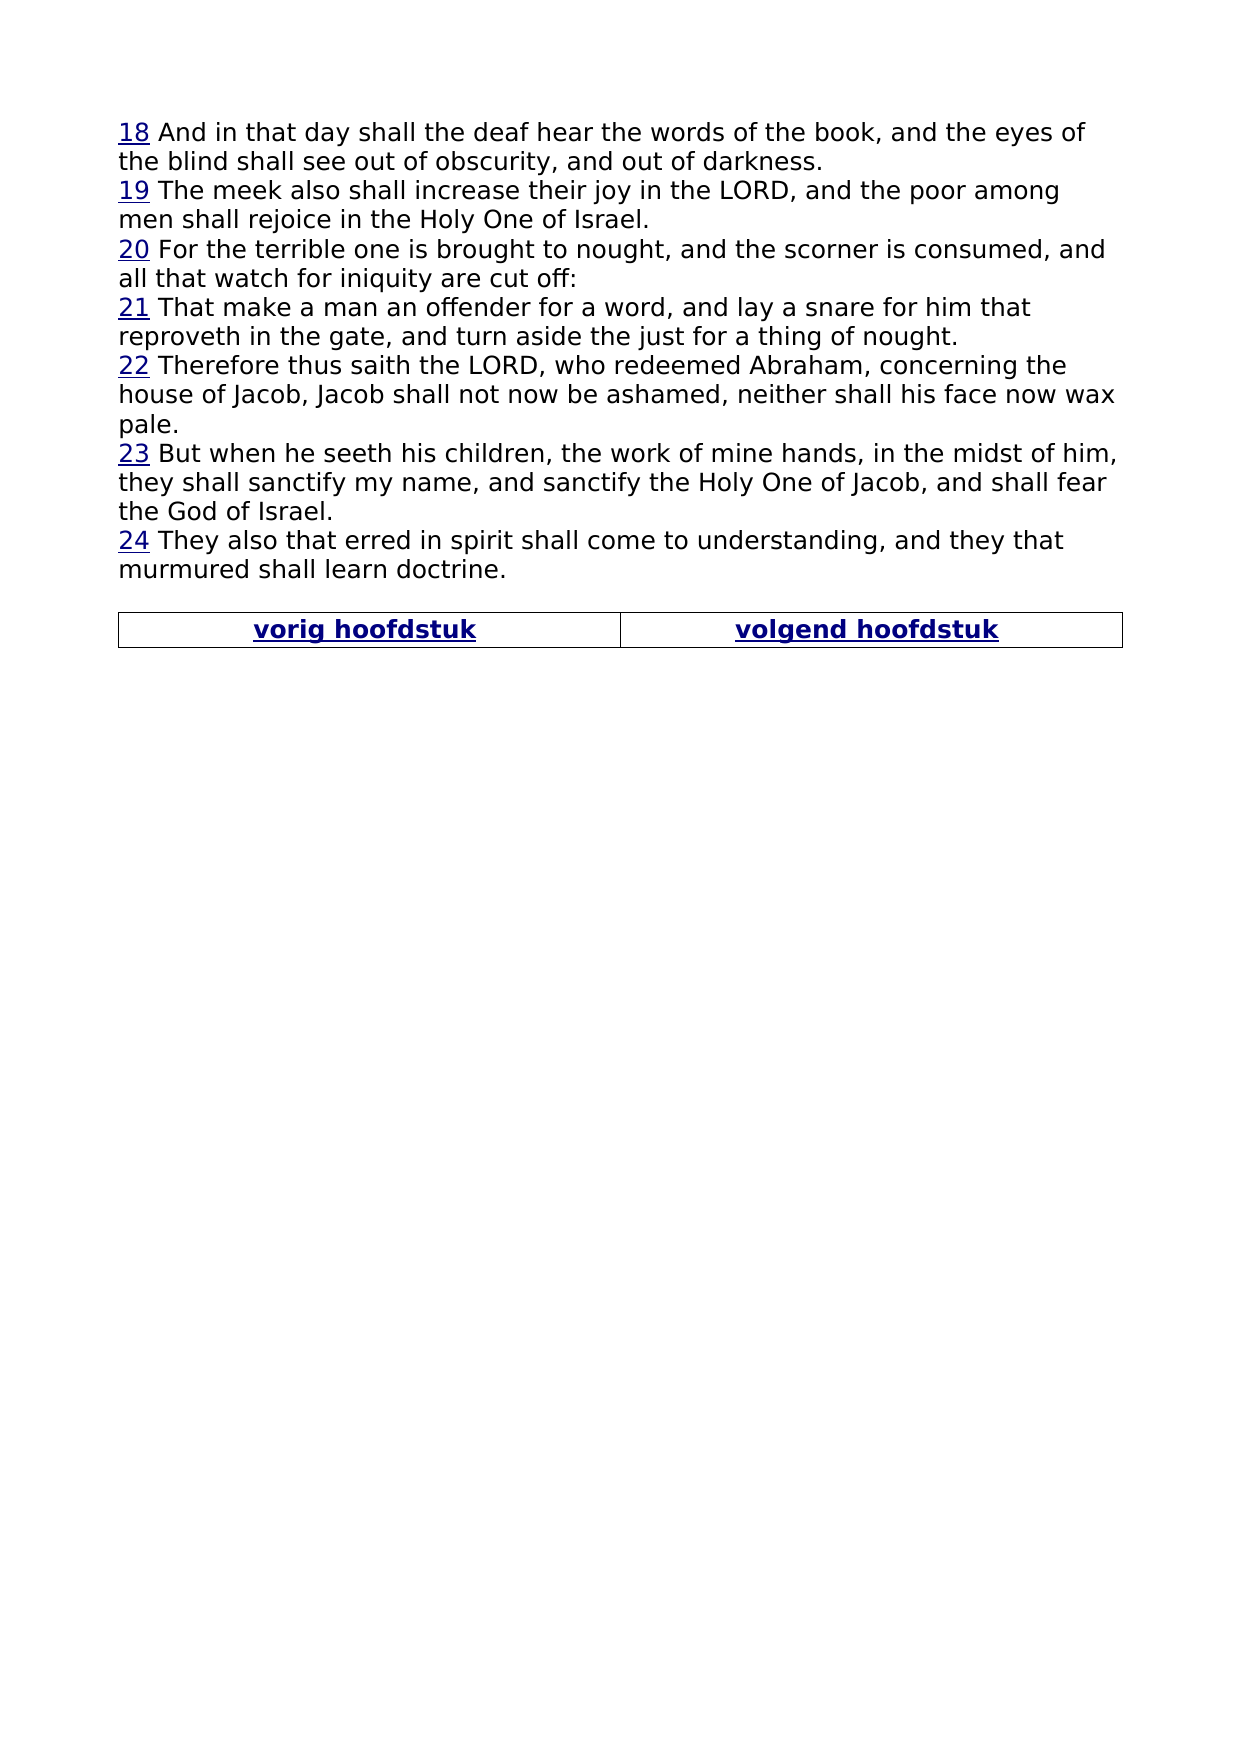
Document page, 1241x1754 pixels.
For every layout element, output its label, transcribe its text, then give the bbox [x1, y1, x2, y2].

table_header volgend hoofdstuk [621, 613, 1122, 647]
text 18 And in that day shall the deaf hear the words of the book, and the eyes of the blind shall see out of obscurity, and out of darkness. 19 The meek also shall increase their joy in the LORD, and the poor among men shall rejoice in the Holy One of Israel. 20 For the terrible one is brought to nought, and the scorner is consumed, and all that watch for iniquity are cut off: 21 That make a man an offender for a word, and lay a snare for him that reproveth in the gate, and turn aside the just for a thing of nought. 22 Therefore thus saith the LORD, who redeemed Abraham, concerning the house of Jacob, Jacob shall not now be ashamed, neither shall his face now wax pale. 23 But when he seeth his children, the work of mine hands, in the midst of him, they shall sanctify my name, and sanctify the Holy One of Jacob, and shall fear the God of Israel. 24 They also that erred in spirit shall come to understanding, and they that murmured shall learn doctrine. [118, 118, 1122, 585]
table_header vorig hoofdstuk [119, 613, 620, 647]
